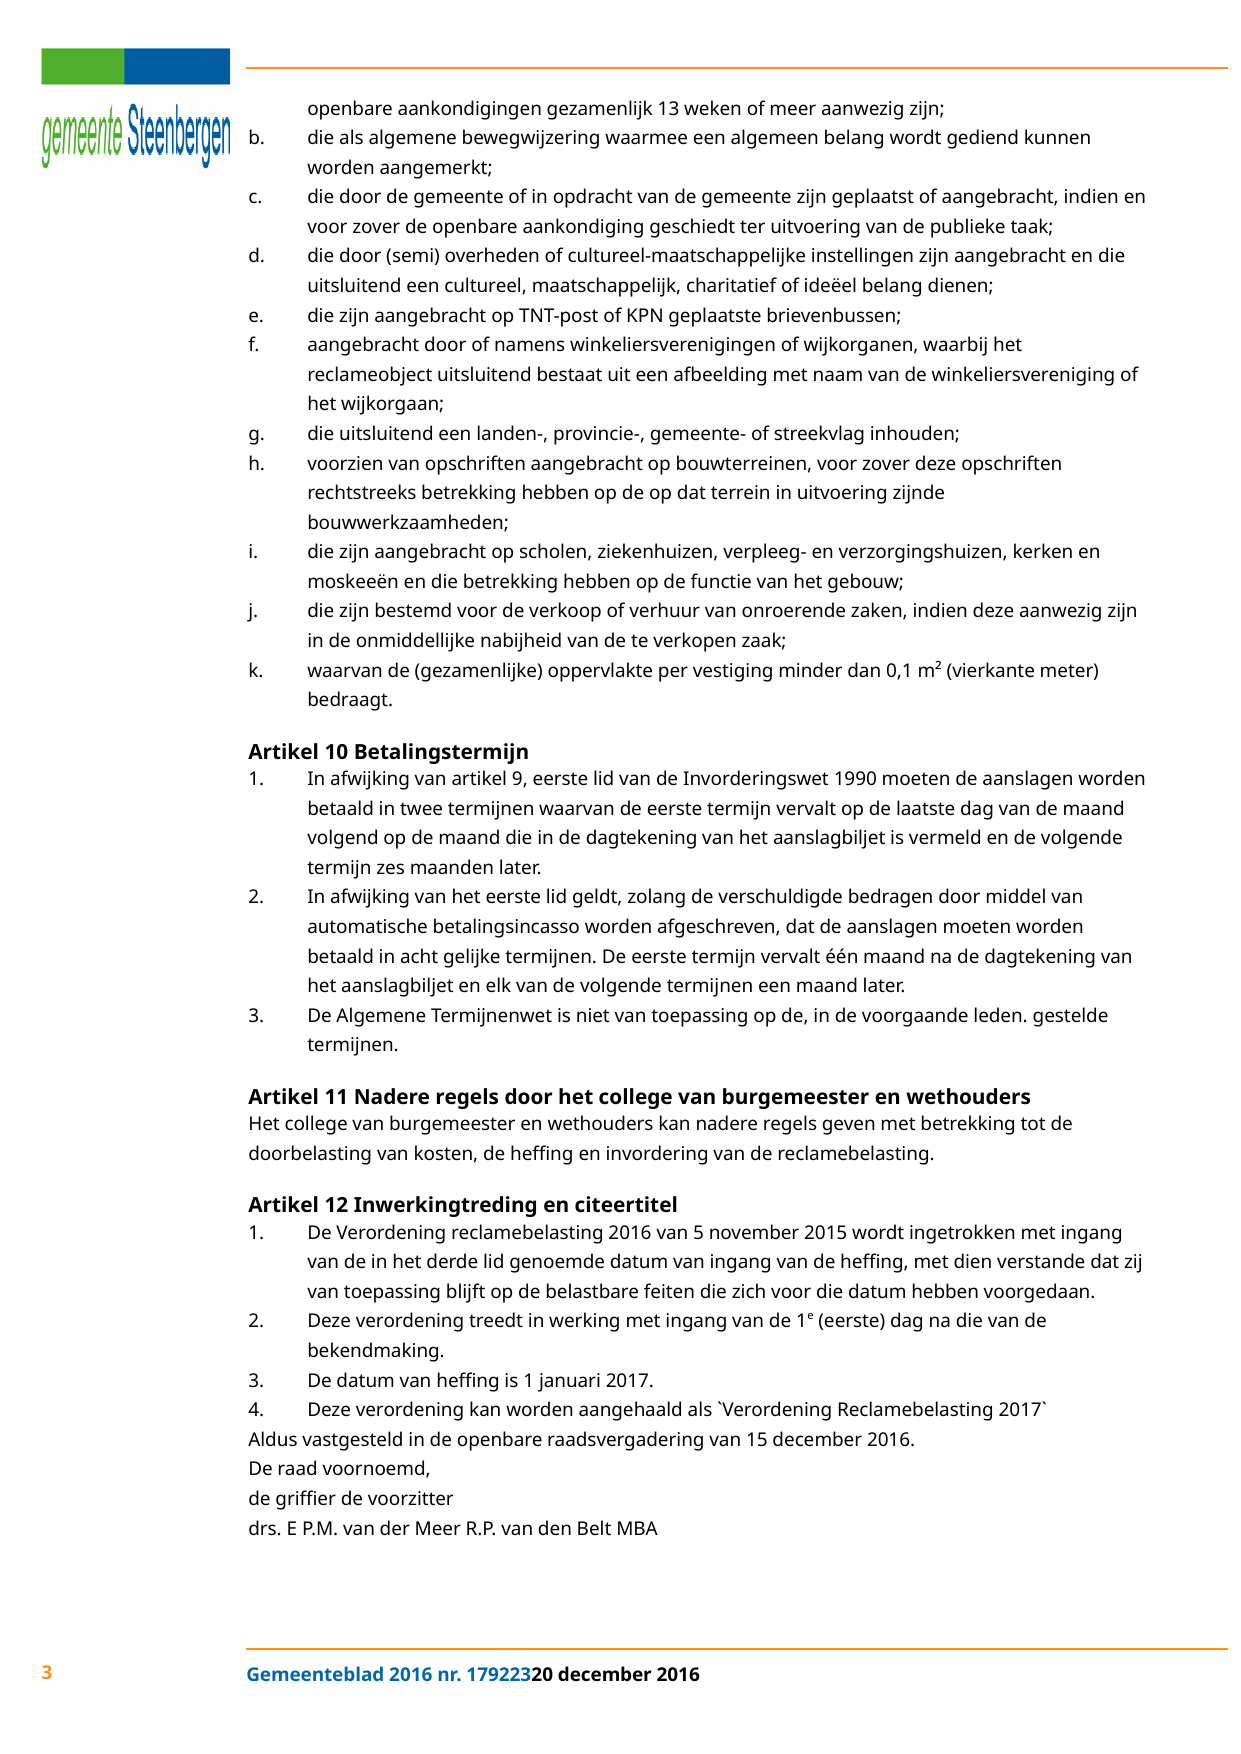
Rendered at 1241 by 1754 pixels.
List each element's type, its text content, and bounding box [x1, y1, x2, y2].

text Aldus vastgesteld in de openbare raadsvergadering van 15 december 2016. [248, 1426, 1152, 1452]
text Artikel 12 Inwerkingtreding en citeertitel [248, 1190, 1152, 1219]
list waarvan de (gezamenlijke) oppervlakte per vestiging minder dan 0,1 m² (vierkante meter) bedraagt. [248, 657, 1152, 712]
list De Verordening reclamebelasting 2016 van 5 november 2015 wordt ingetrokken met ingang van de in het derde lid genoemde datum van ingang van de heffing, met dien verstande dat zij van toepassing blijft op de belastbare feiten die zich voor die datum hebben voorgedaan. [248, 1219, 1152, 1304]
list In afwijking van het eerste lid geldt, zolang de verschuldigde bedragen door middel van automatische betalingsincasso worden afgeschreven, dat de aanslagen moeten worden betaald in acht gelijke termijnen. De eerste termijn vervalt één maand na de dagtekening van het aanslagbiljet en elk van de volgende termijnen een maand later. [248, 884, 1152, 998]
list aangebracht door of namens winkeliersverenigingen of wijkorganen, waarbij het reclameobject uitsluitend bestaat uit een afbeelding met naam van de winkeliersvereniging of het wijkorgaan; [248, 331, 1152, 416]
list die door de gemeente of in opdracht van de gemeente zijn geplaatst of aangebracht, indien en voor zover de openbare aankondiging geschiedt ter uitvoering van de publieke taak; [248, 183, 1152, 239]
text De raad voornoemd, [248, 1456, 1152, 1481]
list die zijn bestemd voor de verkoop of verhuur van onroerende zaken, indien deze aanwezig zijn in de onmiddellijke nabijheid van de te verkopen zaak; [248, 598, 1152, 653]
list die zijn aangebracht op TNT-post of KPN geplaatste brievenbussen; [248, 302, 1152, 328]
list In afwijking van artikel 9, eerste lid van de Invorderingswet 1990 moeten de aanslagen worden betaald in twee termijnen waarvan de eerste termijn vervalt op de laatste dag van de maand volgend op de maand die in de dagtekening van het aanslagbiljet is vermeld en de volgende termijn zes maanden later. [248, 765, 1152, 880]
list die uitsluitend een landen-, provincie-, gemeente- of streekvlag inhouden; [248, 420, 1152, 446]
list Deze verordening treedt in werking met ingang van de 1e (eerste) dag na die van de bekendmaking. [248, 1308, 1152, 1363]
text de griffier de voorzitter [248, 1485, 1152, 1511]
text Artikel 11 Nadere regels door het college van burgemeester en wethouders [248, 1082, 1152, 1110]
list die als algemene bewegwijzering waarmee een algemeen belang wordt gediend kunnen worden aangemerkt; [248, 124, 1152, 180]
text Het college van burgemeester en wethouders kan nadere regels geven met betrekking tot de doorbelasting van kosten, de heffing en invordering van de reclamebelasting. [248, 1110, 1152, 1166]
list De Algemene Termijnenwet is niet van toepassing op de, in de voorgaande leden. gestelde termijnen. [248, 1002, 1152, 1057]
list die door (semi) overheden of cultureel-maatschappelijke instellingen zijn aangebracht en die uitsluitend een cultureel, maatschappelijk, charitatief of ideëel belang dienen; [248, 243, 1152, 298]
list De datum van heffing is 1 januari 2017. [248, 1367, 1152, 1392]
picture [41, 47, 231, 172]
list die zijn aangebracht op scholen, ziekenhuizen, verpleeg- en verzorgingshuizen, kerken en moskeeën en die betrekking hebben op de functie van het gebouw; [248, 538, 1152, 594]
list voorzien van opschriften aangebracht op bouwterreinen, voor zover deze opschriften rechtstreeks betrekking hebben op de op dat terrein in uitvoering zijnde bouwwerkzaamheden; [248, 450, 1152, 535]
list openbare aankondigingen gezamenlijk 13 weken of meer aanwezig zijn; [248, 95, 1152, 121]
text Artikel 10 Betalingstermijn [248, 737, 1152, 765]
text drs. E P.M. van der Meer R.P. van den Belt MBA [248, 1515, 1152, 1540]
list Deze verordening kan worden aangehaald als `Verordening Reclamebelasting 2017` [248, 1396, 1152, 1422]
